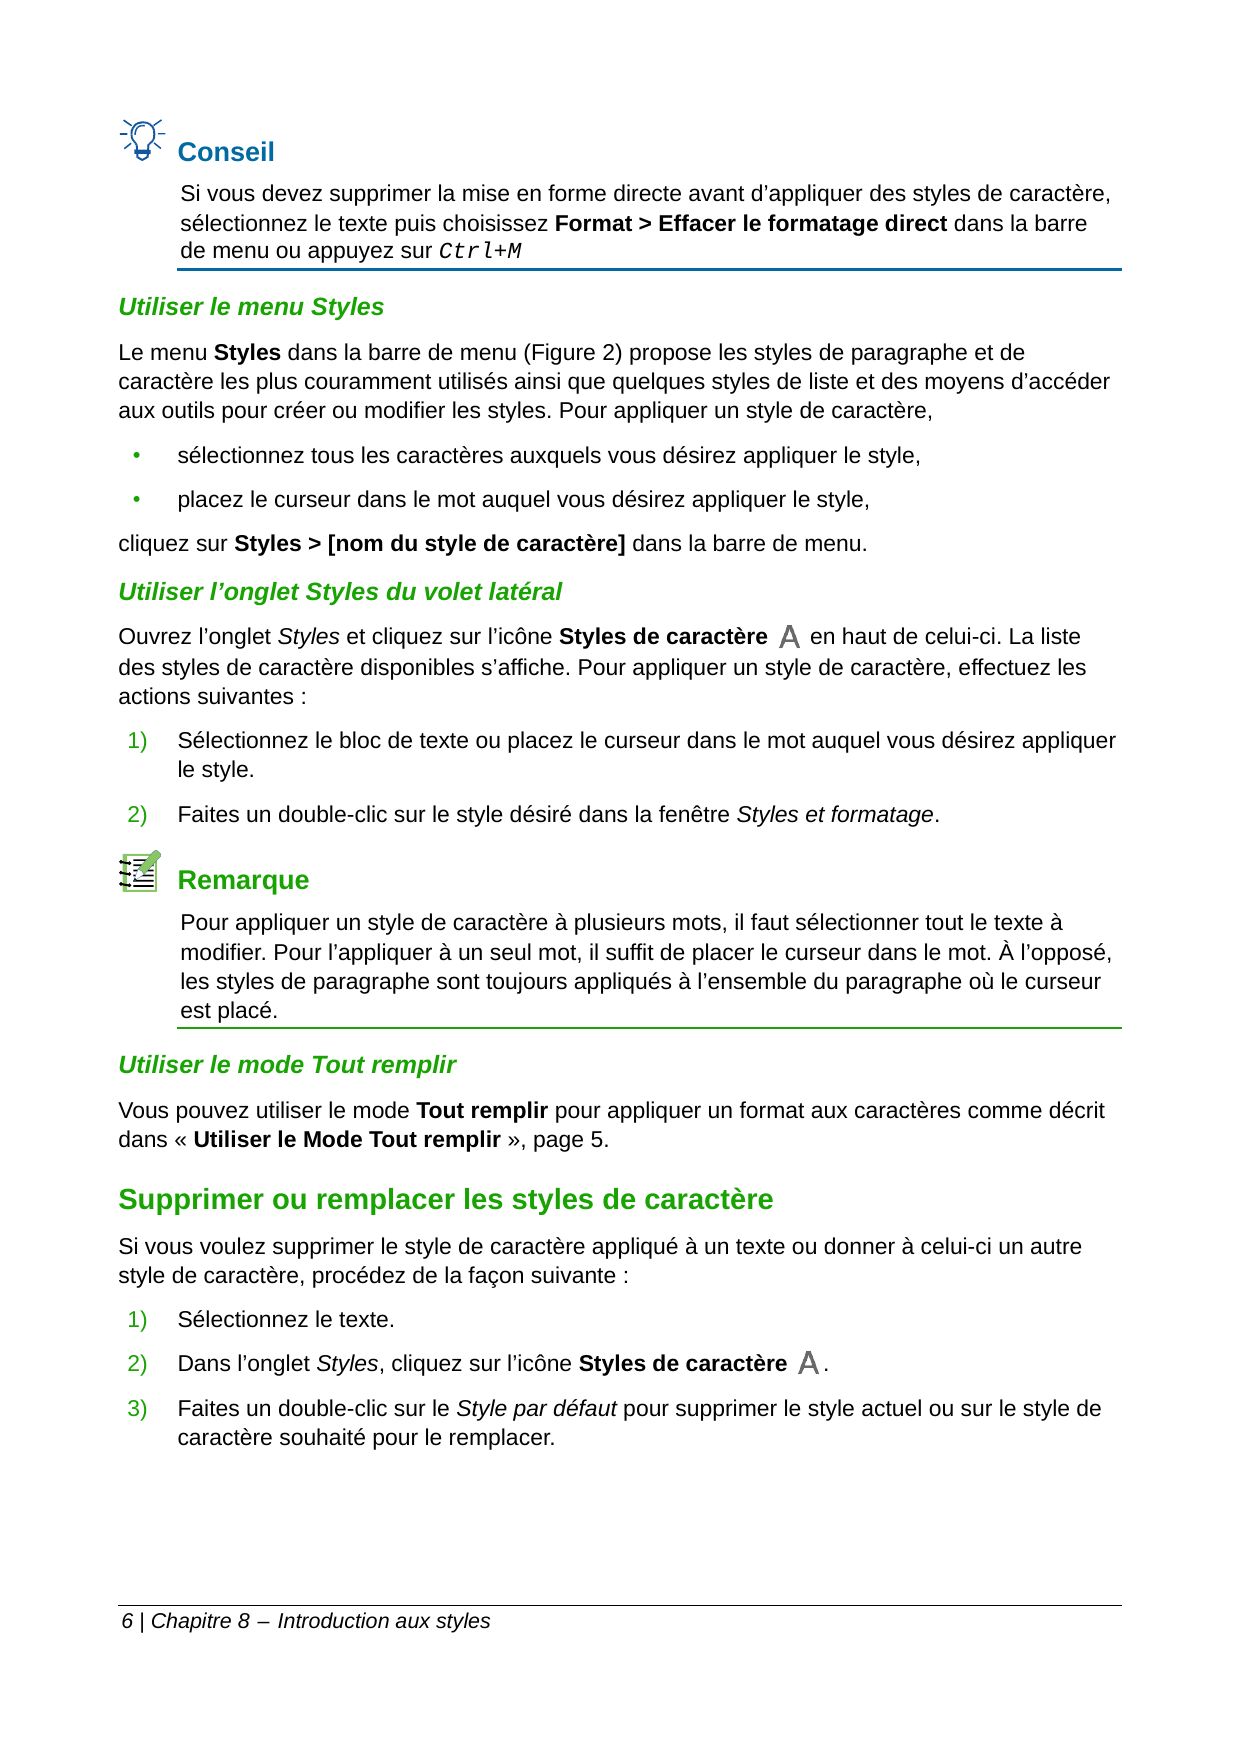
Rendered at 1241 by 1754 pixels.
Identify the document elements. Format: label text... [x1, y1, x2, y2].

list Dans l’onglet Styles, cliquez sur l’icône Styles de caractère [148, 1347, 793, 1377]
list . [823, 1347, 1122, 1377]
text cliquez sur Styles > [nom du style de caractère] dans la barre de menu. [118, 527, 1122, 556]
list sélectionnez tous les caractères auxquels vous désirez appliquer le style, [133, 438, 1122, 468]
subtitle Utiliser le menu Styles [118, 291, 1122, 321]
picture [774, 621, 804, 651]
list Sélectionnez le texte. [148, 1303, 1122, 1333]
list Remarque [118, 849, 1122, 895]
text Le menu Styles dans la barre de menu (Figure 2) propose les styles de paragraphe et de caractère les plus couramment utilisés ainsi que quelques styles de liste et des moyens d’accéder aux outils pour créer ou modifier les styles. Pour appliquer un style de caractère, [118, 335, 1122, 424]
list Faites un double-clic sur le Style par défaut pour supprimer le style actuel ou sur le style de caractère souhaité pour le remplacer. [148, 1391, 1122, 1450]
list Faites un double-clic sur le style désiré dans la fenêtre Styles et formatage. [148, 797, 1122, 827]
subtitle Utiliser l’onglet Styles du volet latéral [118, 577, 1122, 606]
list Sélectionnez le bloc de texte ou placez le curseur dans le mot auquel vous désirez appliquer le style. [148, 724, 1122, 783]
text Si vous voulez supprimer le style de caractère appliqué à un texte ou donner à celui-ci un autre style de caractère, procédez de la façon suivante : [118, 1230, 1122, 1289]
picture [793, 1347, 823, 1377]
subtitle Utiliser le mode Tout remplir [118, 1049, 1122, 1079]
list Conseil [118, 118, 1122, 167]
text Si vous devez supprimer la mise en forme directe avant d’appliquer des styles de caractère, sélectionnez le texte puis choisissez Format > Effacer le formatage direct dans la barre de menu ou appuyez sur Ctrl+M [177, 174, 1122, 268]
subtitle Supprimer ou remplacer les styles de caractère [118, 1182, 1122, 1215]
text Ouvrez l’onglet Styles et cliquez sur l’icône Styles de caractère en haut de celui-ci. La liste des styles de caractère disponibles s’affiche. Pour appliquer un style de caractère, effectuez les actions suivantes : [118, 621, 1122, 709]
list placez le curseur dans le mot auquel vous désirez appliquer le style, [133, 482, 1122, 512]
text Pour appliquer un style de caractère à plusieurs mots, il faut sélectionner tout le texte à modifier. Pour l’appliquer à un seul mot, il suffit de placer le curseur dans le mot. À l’opposé, les styles de paragraphe sont toujours appliqués à l’ensemble du paragraphe où le curseur est placé. [177, 903, 1122, 1027]
text Vous pouvez utiliser le mode Tout remplir pour appliquer un format aux caractères comme décrit dans « Utiliser le Mode Tout remplir », page 5. [118, 1093, 1122, 1152]
